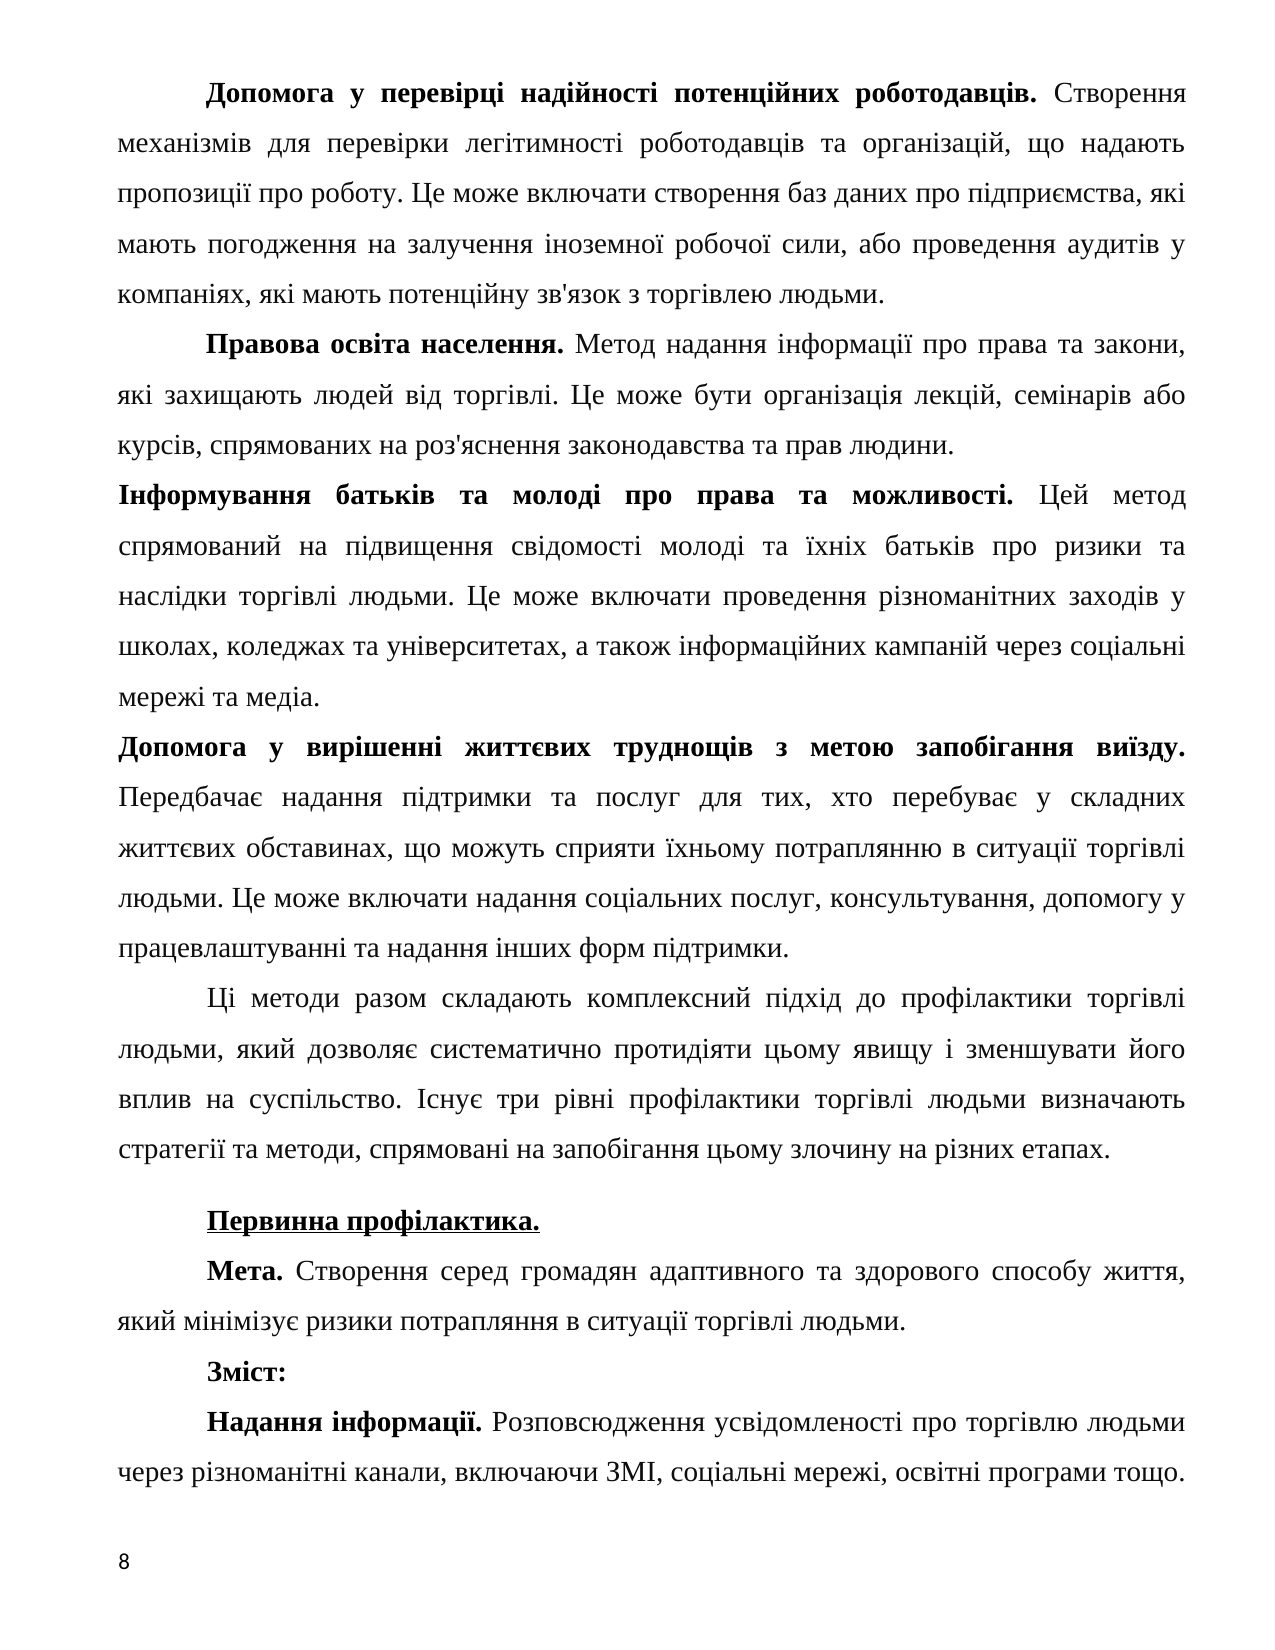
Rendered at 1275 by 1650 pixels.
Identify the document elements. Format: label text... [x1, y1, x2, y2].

text Допомога у перевірці надійності потенційних роботодавців. Створення механізмів для перевірки легітимності роботодавців та організацій, що надають пропозиції про роботу. Це може включати створення баз даних про підприємства, які мають погодження на залучення іноземної робочої сили, або проведення аудитів у компаніях, які мають потенційну зв'язок з торгівлею людьми. [117, 75, 1186, 310]
text Первинна профілактика. [117, 1203, 1186, 1236]
text Інформування батьків та молоді про права та можливості. Цей метод спрямований на підвищення свідомості молоді та їхніх батьків про ризики та наслідки торгівлі людьми. Це може включати проведення різноманітних заходів у школах, коледжах та університетах, а також інформаційних кампаній через соціальні мережі та медіа. [118, 477, 1186, 712]
text Зміст: [117, 1354, 1186, 1387]
text Допомога у вирішенні життєвих труднощів з метою запобігання виїзду. Передбачає надання підтримки та послуг для тих, хто перебуває у складних життєвих обставинах, що можуть сприяти їхньому потраплянню в ситуації торгівлі людьми. Це може включати надання соціальних послуг, консультування, допомогу у працевлаштуванні та надання інших форм підтримки. [118, 729, 1186, 964]
text Ці методи разом складають комплексний підхід до профілактики торгівлі людьми, який дозволяє систематично протидіяти цьому явищу і зменшувати його вплив на суспільство. Існує три рівні профілактики торгівлі людьми визначають стратегії та методи, спрямовані на запобігання цьому злочину на різних етапах. [118, 981, 1186, 1165]
text Мета. Створення серед громадян адаптивного та здорового способу життя, який мінімізує ризики потрапляння в ситуації торгівлі людьми. [117, 1253, 1186, 1337]
text Надання інформації. Розповсюдження усвідомленості про торгівлю людьми через різноманітні канали, включаючи ЗМІ, соціальні мережі, освітні програми тощо. [117, 1404, 1186, 1488]
text Правова освіта населення. Метод надання інформації про права та закони, які захищають людей від торгівлі. Це може бути організація лекцій, семінарів або курсів, спрямованих на роз'яснення законодавства та прав людини. [117, 327, 1186, 461]
